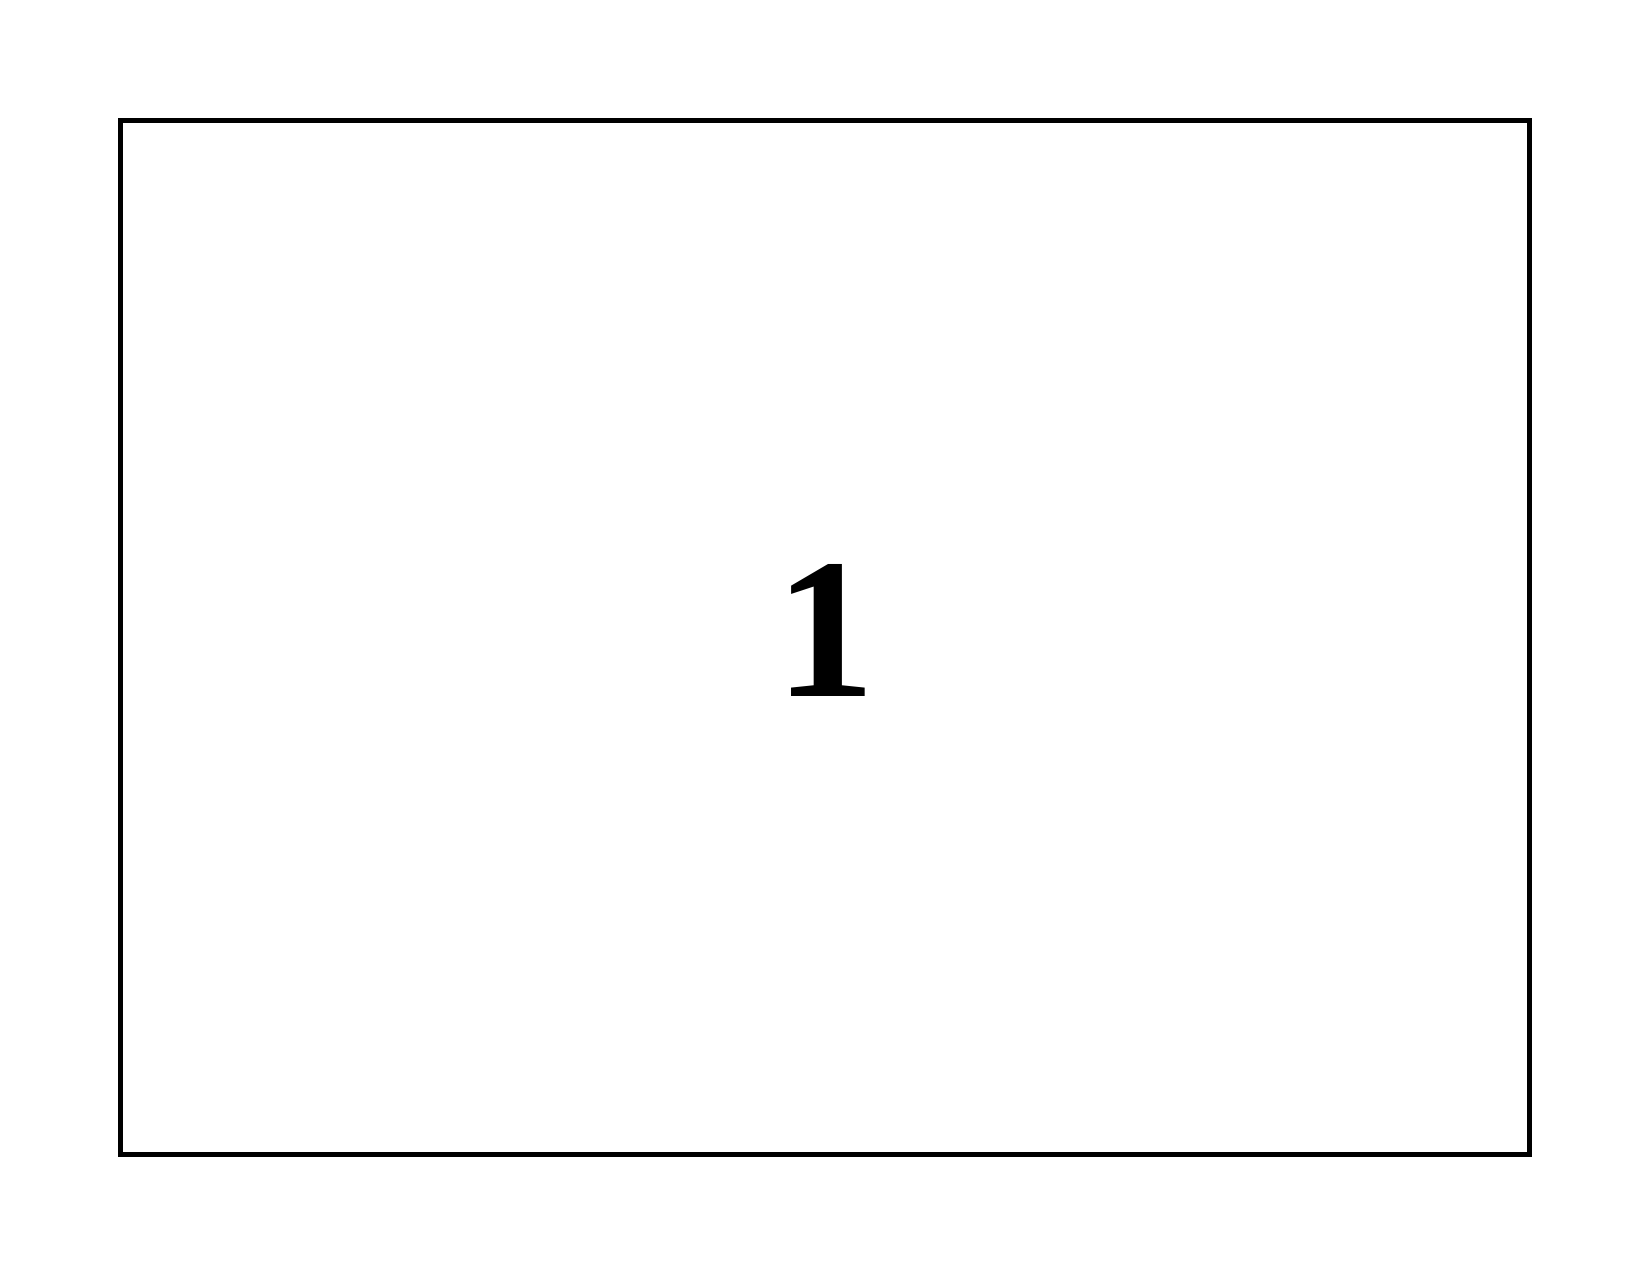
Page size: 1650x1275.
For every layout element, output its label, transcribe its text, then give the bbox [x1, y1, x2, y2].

text 1 [126, 509, 1524, 739]
